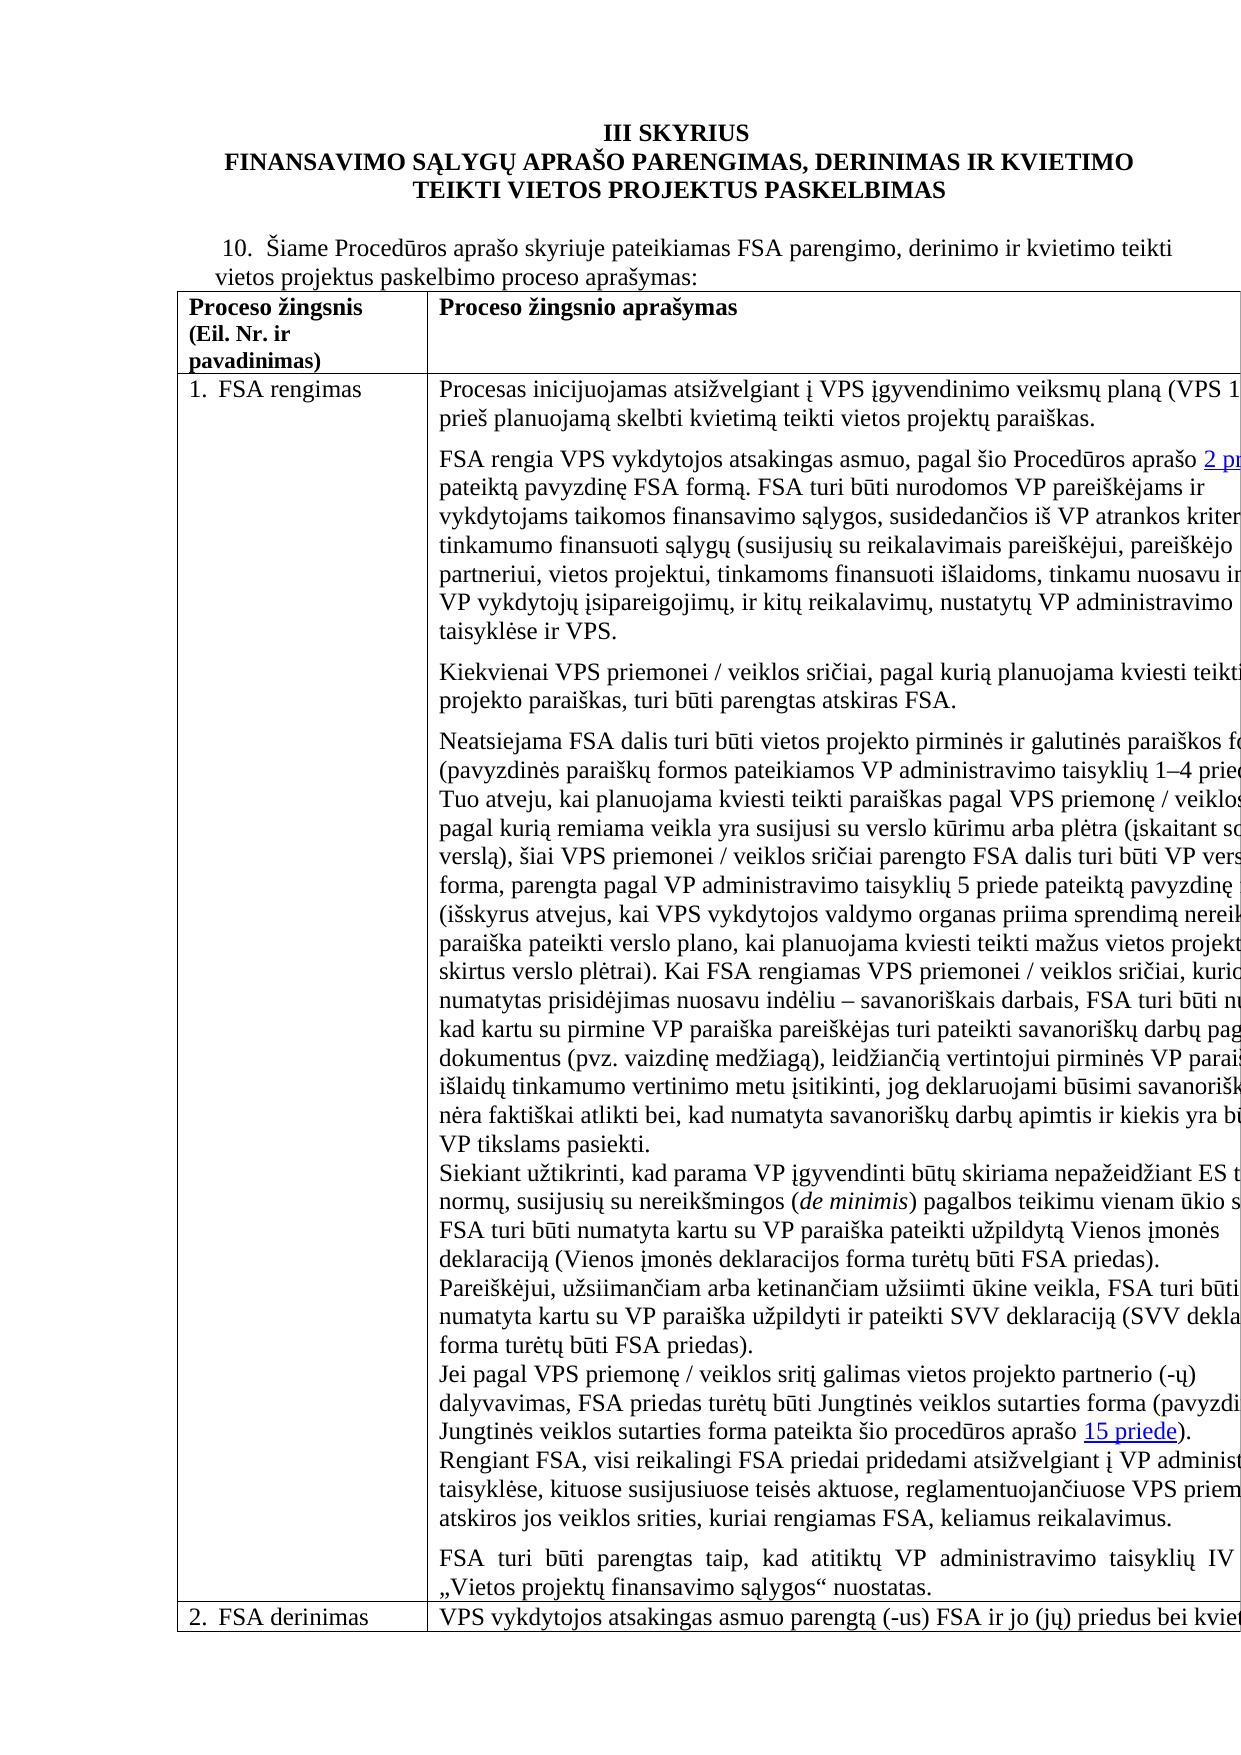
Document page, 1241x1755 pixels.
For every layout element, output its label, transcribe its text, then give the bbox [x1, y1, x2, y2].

table_header Proceso žingsnis (Eil. Nr. ir pavadinimas) [178, 292, 427, 373]
table_cell 2. FSA derinimas [178, 1602, 427, 1631]
table_cell Procesas inicijuojamas atsižvelgiant į VPS įgyvendinimo veiksmų planą (VPS 10 dalis), prieš planuojamą skelbti kvietimą teikti vietos projektų paraiškas. FSA rengia VPS vykdytojos atsakingas asmuo, pagal šio Procedūros aprašo 2 priede pateiktą pavyzdinę FSA formą. FSA turi būti nurodomos VP pareiškėjams ir vykdytojams taikomos finansavimo sąlygos, susidedančios iš VP atrankos kriterijų, tinkamumo finansuoti sąlygų (susijusių su reikalavimais pareiškėjui, pareiškėjo partneriui, vietos projektui, tinkamoms finansuoti išlaidoms, tinkamu nuosavu indėliui), VP vykdytojų įsipareigojimų, ir kitų reikalavimų, nustatytų VP administravimo taisyklėse ir VPS. Kiekvienai VPS priemonei / veiklos sričiai, pagal kurią planuojama kviesti teikti vietos projekto paraiškas, turi būti parengtas atskiras FSA. Neatsiejama FSA dalis turi būti vietos projekto pirminės ir galutinės paraiškos formos (pavyzdinės paraiškų formos pateikiamos VP administravimo taisyklių 1–4 prieduose). Tuo atveju, kai planuojama kviesti teikti paraiškas pagal VPS priemonę / veiklos sritį, pagal kurią remiama veikla yra susijusi su verslo kūrimu arba plėtra (įskaitant socialinį verslą), šiai VPS priemonei / veiklos sričiai parengto FSA dalis turi būti VP verslo plano forma, parengta pagal VP administravimo taisyklių 5 priede pateiktą pavyzdinę formą (išskyrus atvejus, kai VPS vykdytojos valdymo organas priima sprendimą nereikalauti su paraiška pateikti verslo plano, kai planuojama kviesti teikti mažus vietos projektus, skirtus verslo plėtrai). Kai FSA rengiamas VPS priemonei / veiklos sričiai, kurioje numatytas prisidėjimas nuosavu indėliu – savanoriškais darbais, FSA turi būti nurodyta, kad kartu su pirmine VP paraiška pareiškėjas turi pateikti savanoriškų darbų pagrindimo dokumentus (pvz. vaizdinę medžiagą), leidžiančią vertintojui pirminės VP paraiškos išlaidų tinkamumo vertinimo metu įsitikinti, jog deklaruojami būsimi savanoriški darbai nėra faktiškai atlikti bei, kad numatyta savanoriškų darbų apimtis ir kiekis yra būtinas VP tikslams pasiekti. Siekiant užtikrinti, kad parama VP įgyvendinti būtų skiriama nepažeidžiant ES teisės normų, susijusių su nereikšmingos (de minimis) pagalbos teikimu vienam ūkio subjektui, FSA turi būti numatyta kartu su VP paraiška pateikti užpildytą Vienos įmonės deklaraciją (Vienos įmonės deklaracijos forma turėtų būti FSA priedas). Pareiškėjui, užsiimančiam arba ketinančiam užsiimti ūkine veikla, FSA turi būti numatyta kartu su VP paraiška užpildyti ir pateikti SVV deklaraciją (SVV deklaracijos forma turėtų būti FSA priedas). Jei pagal VPS priemonę / veiklos sritį galimas vietos projekto partnerio (-ų) dalyvavimas, FSA priedas turėtų būti Jungtinės veiklos sutarties forma (pavyzdinė Jungtinės veiklos sutarties forma pateikta šio procedūros aprašo 15 priede). Rengiant FSA, visi reikalingi FSA priedai pridedami atsižvelgiant į VP administravimo taisyklėse, kituose susijusiuose teisės aktuose, reglamentuojančiuose VPS priemonės ar atskiros jos veiklos srities, kuriai rengiamas FSA, keliamus reikalavimus. FSA turi būti parengtas taip, kad atitiktų VP administravimo taisyklių IV skyriaus „Vietos projektų finansavimo sąlygos“ nuostatas. [428, 374, 1240, 1601]
text FINANSAVIMO SĄLYGŲ APRAŠO PARENGIMAS, derinimas IR KVIETIMO TEIKTI VIETOS PROJEKTUS PASKELBIMAS [177, 147, 1181, 204]
text 10. Šiame Procedūros aprašo skyriuje pateikiamas FSA parengimo, derinimo ir kvietimo teikti vietos projektus paskelbimo proceso aprašymas: [215, 233, 1181, 291]
table_cell VPS vykdytojos atsakingas asmuo parengtą (-us) FSA ir jo (jų) priedus bei kvietimo skelbimą, parengtą pagal VP administravimo taisyklių 62 punkto reikalavimus, su lydraščiu teikia Agentūrai paštu arba elektroniniu paštu adresu dokumentai@nma.lt . Tuo atveju, jeigu FSA yra siaurinamas VPS numatytas priemonės / veiklos srities tinkamų paramos gavėjų ratas ir (arba) remiamos veiklos, lydraštyje turi būti pateikiamas tokio apribojimo pagrindimas pagal VP administravimo taisyklių 52.2.2.4 papunktį. Dokumentų pateikimo derinimui terminas – ne vėliau, kaip 30 darbo dienų iki planuojamos VP paraiškų priėmimo pradžios. Gavus neigiamą Agentūros išvadą dėl FSA / kvietimo skelbimo tinkamumo, atliekamas derinamų dokumentų tikslinimas pagal Agentūros pateiktas pastabas. Dokumentų tikslinimo terminas – 5 darbo dienos nuo neigiamos išvados gavimo dienos. Patikslintas (-i) FSA (ir priedai) / kvietimo skelbimas su lydraščiu teikiami derinti pakartotinai. Gavus teigiamą Agentūros išvadą dėl kvietimo teikti VP dokumentų (FSA, kvietimo skelbimo) tinkamumo, atliekamas šio proceso 3-as žingsnis. [428, 1602, 1240, 1631]
table_header Proceso žingsnio aprašymas [428, 292, 1240, 373]
table_cell 1. FSA rengimas [178, 374, 427, 1601]
text III SKYRIUS [177, 118, 1181, 147]
